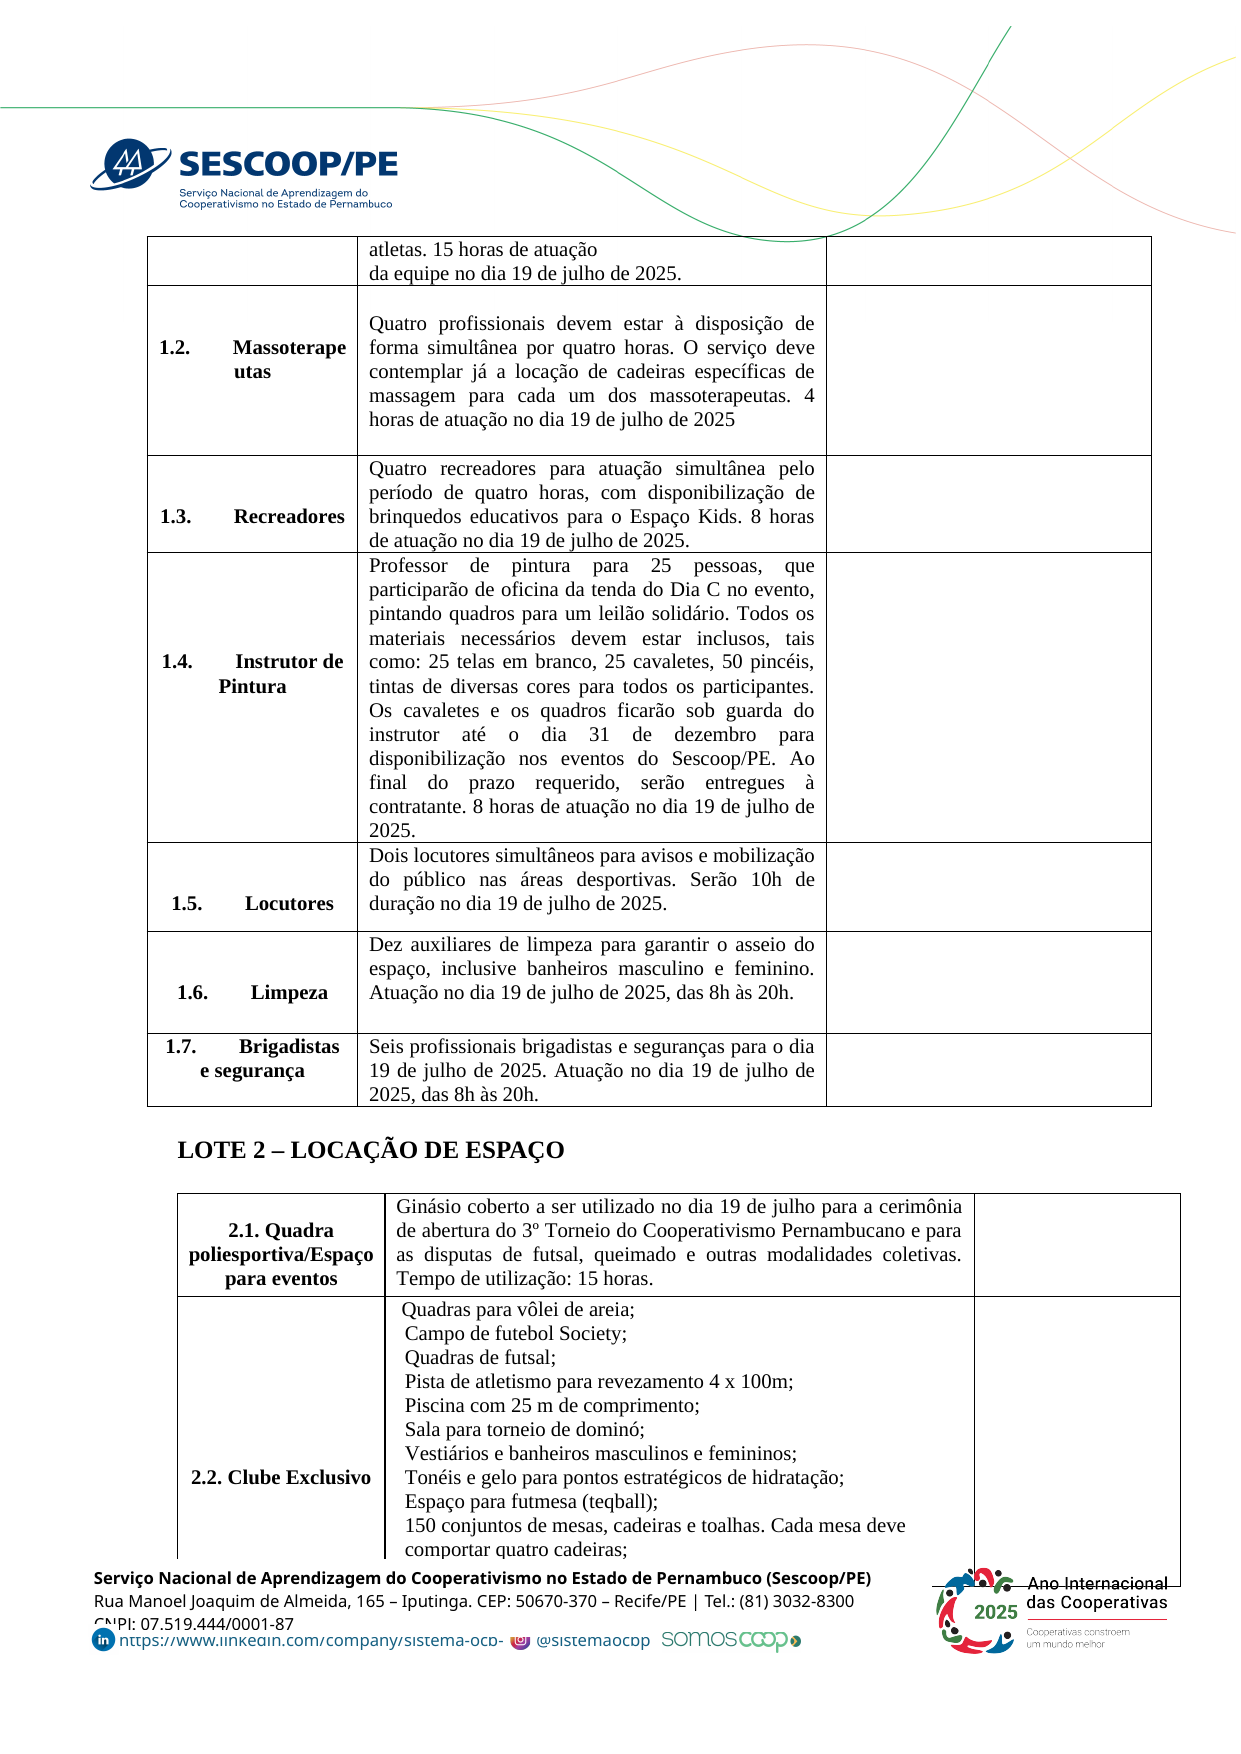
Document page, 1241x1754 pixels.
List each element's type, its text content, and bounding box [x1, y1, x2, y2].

table_cell Massoterapeutas [148, 322, 357, 455]
table_cell Dois locutores simultâneos para avisos e mobilização do público nas áreas desportivas. Serão 10h de duração no dia 19 de julho de 2025. [358, 843, 826, 931]
table_cell Instrutor de Pintura [148, 553, 357, 842]
text LOTE 2 – LOCAÇÃO DE ESPAÇO [177, 1136, 1122, 1164]
table_cell Quatro recreadores para atuação simultânea pelo período de quatro horas, com disponibilização de brinquedos educativos para o Espaço Kids. 8 horas de atuação no dia 19 de julho de 2025. [358, 456, 826, 552]
table_cell 2.2. Clube Exclusivo [178, 1297, 384, 1559]
table_cell [827, 1034, 1151, 1106]
table_cell Professor de pintura para 25 pessoas, que participarão de oficina da tenda do Dia C no evento, pintando quadros para um leilão solidário. Todos os materiais necessários devem estar inclusos, tais como: 25 telas em branco, 25 cavaletes, 50 pincéis, tintas de diversas cores para todos os participantes. Os cavaletes e os quadros ficarão sob guarda do instrutor até o dia 31 de dezembro para disponibilização nos eventos do Sescoop/PE. Ao final do prazo requerido, serão entregues à contratante. 8 horas de atuação no dia 19 de julho de 2025. [358, 553, 826, 842]
table_cell [827, 456, 1151, 552]
table_cell Recreadores [148, 456, 357, 552]
table_header [975, 1194, 1180, 1296]
table_header 2.1. Quadra poliesportiva/Espaço para eventos [178, 1194, 384, 1296]
table_cell [827, 553, 1151, 842]
table_cell Locutores [148, 843, 357, 931]
table_cell [975, 1297, 1180, 1586]
table_header Ginásio coberto a ser utilizado no dia 19 de julho para a cerimônia de abertura do 3º Torneio do Cooperativismo Pernambucano e para as disputas de futsal, queimado e outras modalidades coletivas. Tempo de utilização: 15 horas. [386, 1194, 974, 1296]
table_cell Limpeza [148, 932, 357, 1033]
table_cell [980, 1574, 989, 1586]
table_cell Quatro profissionais devem estar à disposição de forma simultânea por quatro horas. O serviço deve contemplar já a locação de cadeiras específicas de massagem para cada um dos massoterapeutas. 4 horas de atuação no dia 19 de julho de 2025 [358, 322, 826, 455]
table_cell Brigadistas e segurança [148, 1034, 357, 1106]
table_cell Quadras para vôlei de areia; Campo de futebol Society; Quadras de futsal; Pista de atletismo para revezamento 4 x 100m; Piscina com 25 m de comprimento; Sala para torneio de dominó; Vestiários e banheiros masculinos e femininos; Tonéis e gelo para pontos estratégicos de hidratação; Espaço para futmesa (teqball); 150 conjuntos de mesas, cadeiras e toalhas. Cada mesa deve comportar quatro cadeiras; Materiais esportivos para todas as modalidades esportivas, conforme necessidade dos participantes, incluindo bolas para os jogos, cordões e cones para delimitação dos espaços, além de coletes para diferenciação das equipes. Total: 12 horas de utilização. [386, 1297, 974, 1586]
table_cell Seis profissionais brigadistas e seguranças para o dia 19 de julho de 2025. Atuação no dia 19 de julho de 2025, das 8h às 20h. [358, 1034, 826, 1106]
table_cell [827, 932, 1151, 1033]
table_cell [827, 843, 1151, 931]
table_cell [827, 322, 1151, 455]
table_cell Dez auxiliares de limpeza para garantir o asseio do espaço, inclusive banheiros masculino e feminino. Atuação no dia 19 de julho de 2025, das 8h às 20h. [358, 932, 826, 1033]
